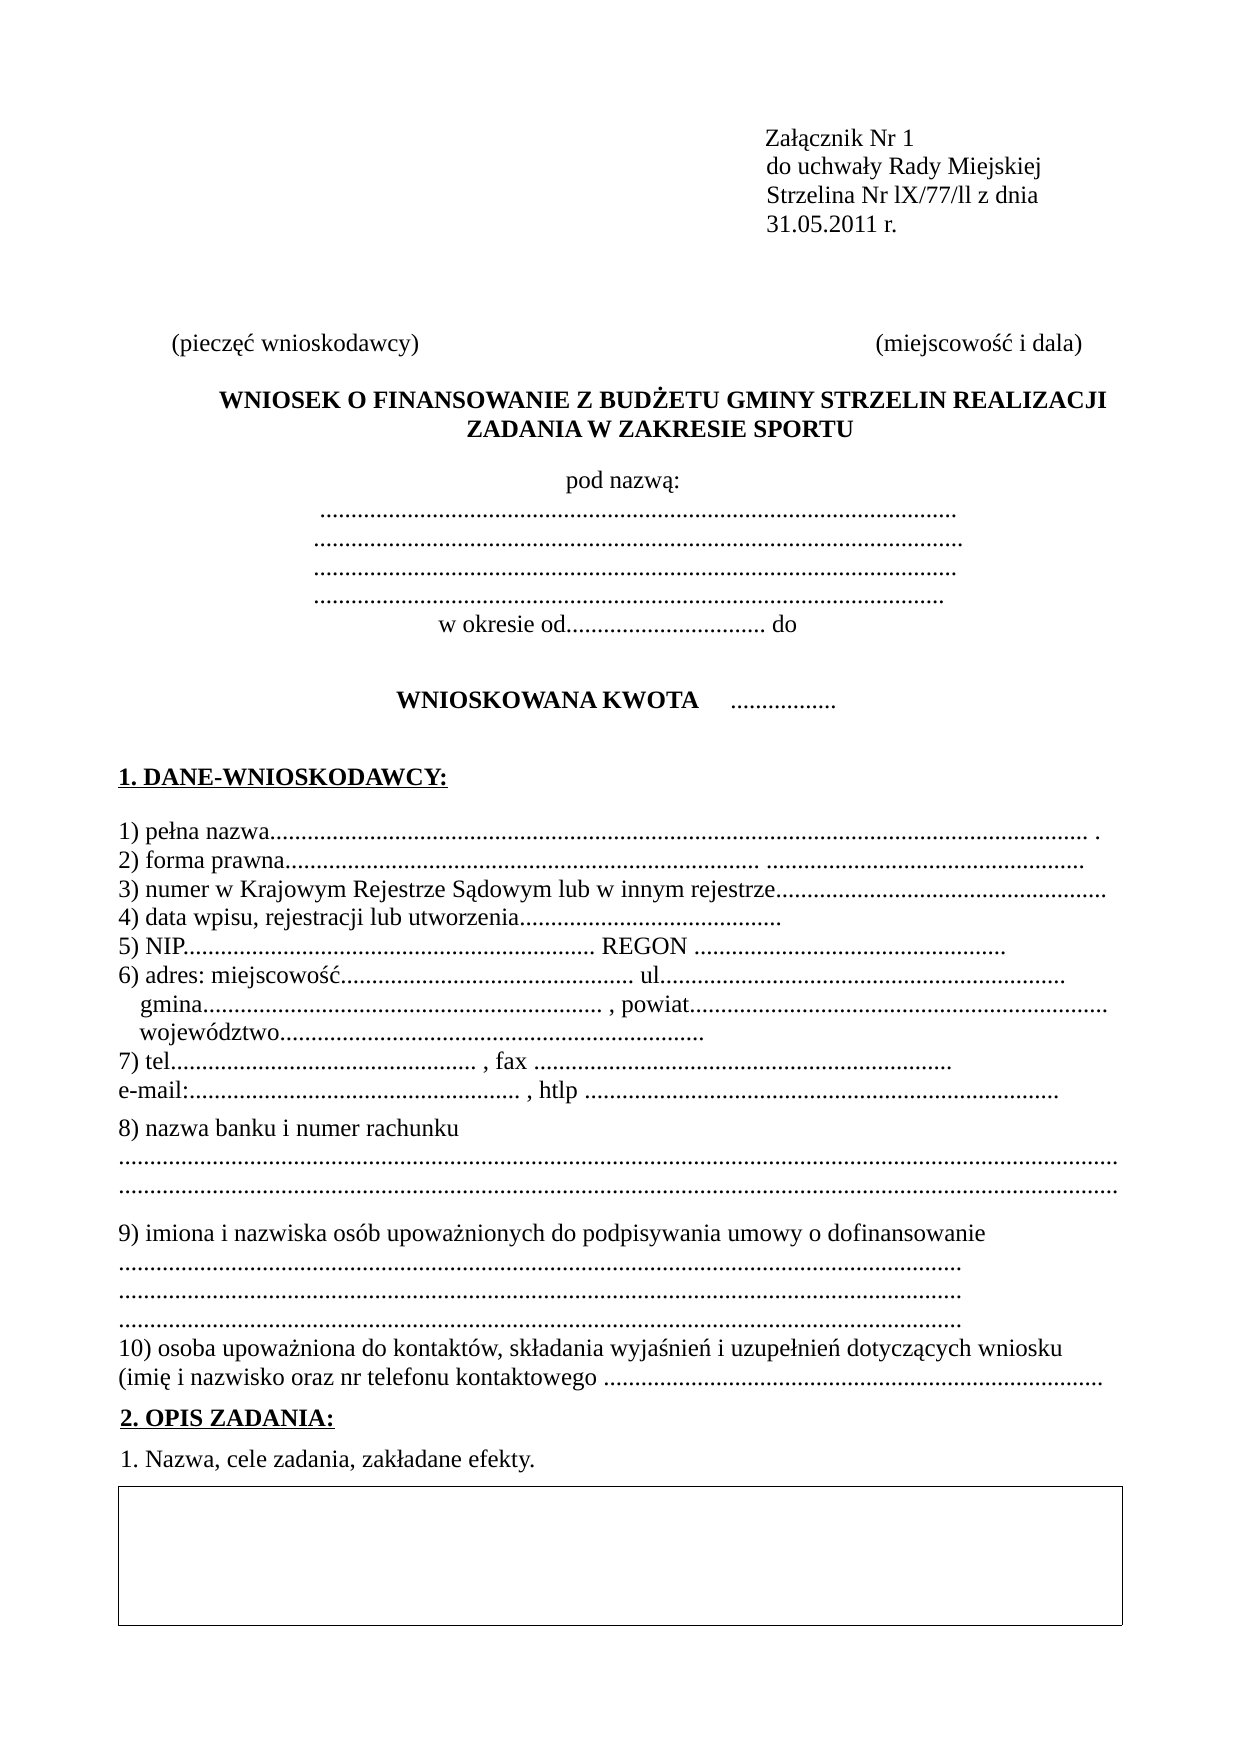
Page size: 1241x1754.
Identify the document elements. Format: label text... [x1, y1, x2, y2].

text 1) pełna nazwa................................................................................................................................... . [118, 816, 1122, 845]
text do uchwały Rady Miejskiej Strzelina Nr lX/77/ll z dnia 31.05.2011 r. [766, 151, 1122, 238]
list 2. OPIS ZADANIA: [118, 1403, 1122, 1432]
text pod nazwą: [497, 465, 1122, 494]
text w okresie od................................ do [313, 609, 1122, 638]
text 4) data wpisu, rejestracji lub utworzenia.......................................... [118, 902, 1122, 931]
text Załącznik Nr 1 [764, 123, 1122, 151]
text 2) forma prawna............................................................................ ................................................... [118, 845, 1122, 874]
text ................................................................................................................................................................................................................................................................................................................................ [118, 1141, 1122, 1199]
text ....................................................................................................... [313, 552, 1122, 580]
text 8) nazwa banku i numer rachunku [118, 1113, 1122, 1141]
text 1. DANE-WNIOSKODAWCY: [118, 762, 1122, 791]
list 10) osoba upoważniona do kontaktów, składania wyjaśnień i uzupełnień dotyczących wniosku (imię i nazwisko oraz nr telefonu kontaktowego ................................................................................ [118, 1333, 1122, 1391]
text województwo.................................................................... [139, 1017, 1122, 1046]
text 5) NIP.................................................................. REGON .................................................. [118, 931, 1122, 960]
text 7) tel................................................. , fax ................................................................... [118, 1046, 1122, 1075]
text gmina................................................................ , powiat................................................................... [140, 989, 1122, 1017]
text ........................................................................................................ [313, 523, 1122, 552]
text ...................................................................................................... [313, 494, 1122, 523]
text WNIOSEK O FINANSOWANIE Z BUDŻETU GMINY STRZELIN REALIZACJI ZADANIA W ZAKRESIE SPORTU [198, 385, 1122, 443]
text WNIOSKOWANA KWOTA ................. [303, 685, 1122, 714]
table_header [119, 1487, 1122, 1625]
text ..................................................................................................... [313, 580, 1122, 609]
text 3) numer w Krajowym Rejestrze Sądowym lub w innym rejestrze..................................................... [118, 874, 1122, 902]
list 1. Nazwa, cele zadania, zakładane efekty. [118, 1444, 1122, 1473]
text e-mail:..................................................... , htlp ............................................................................ [118, 1075, 1122, 1104]
text 9) imiona i nazwiska osób upoważnionych do podpisywania umowy o dofinansowanie [118, 1218, 1122, 1247]
text (pieczęć wnioskodawcy) (miejscowość i dala) [171, 328, 1122, 356]
text 6) adres: miejscowość............................................... ul................................................................. [118, 960, 1122, 989]
text ..................................................................................................................................................................................................................................................................................................................................................................................................................... [118, 1247, 964, 1333]
